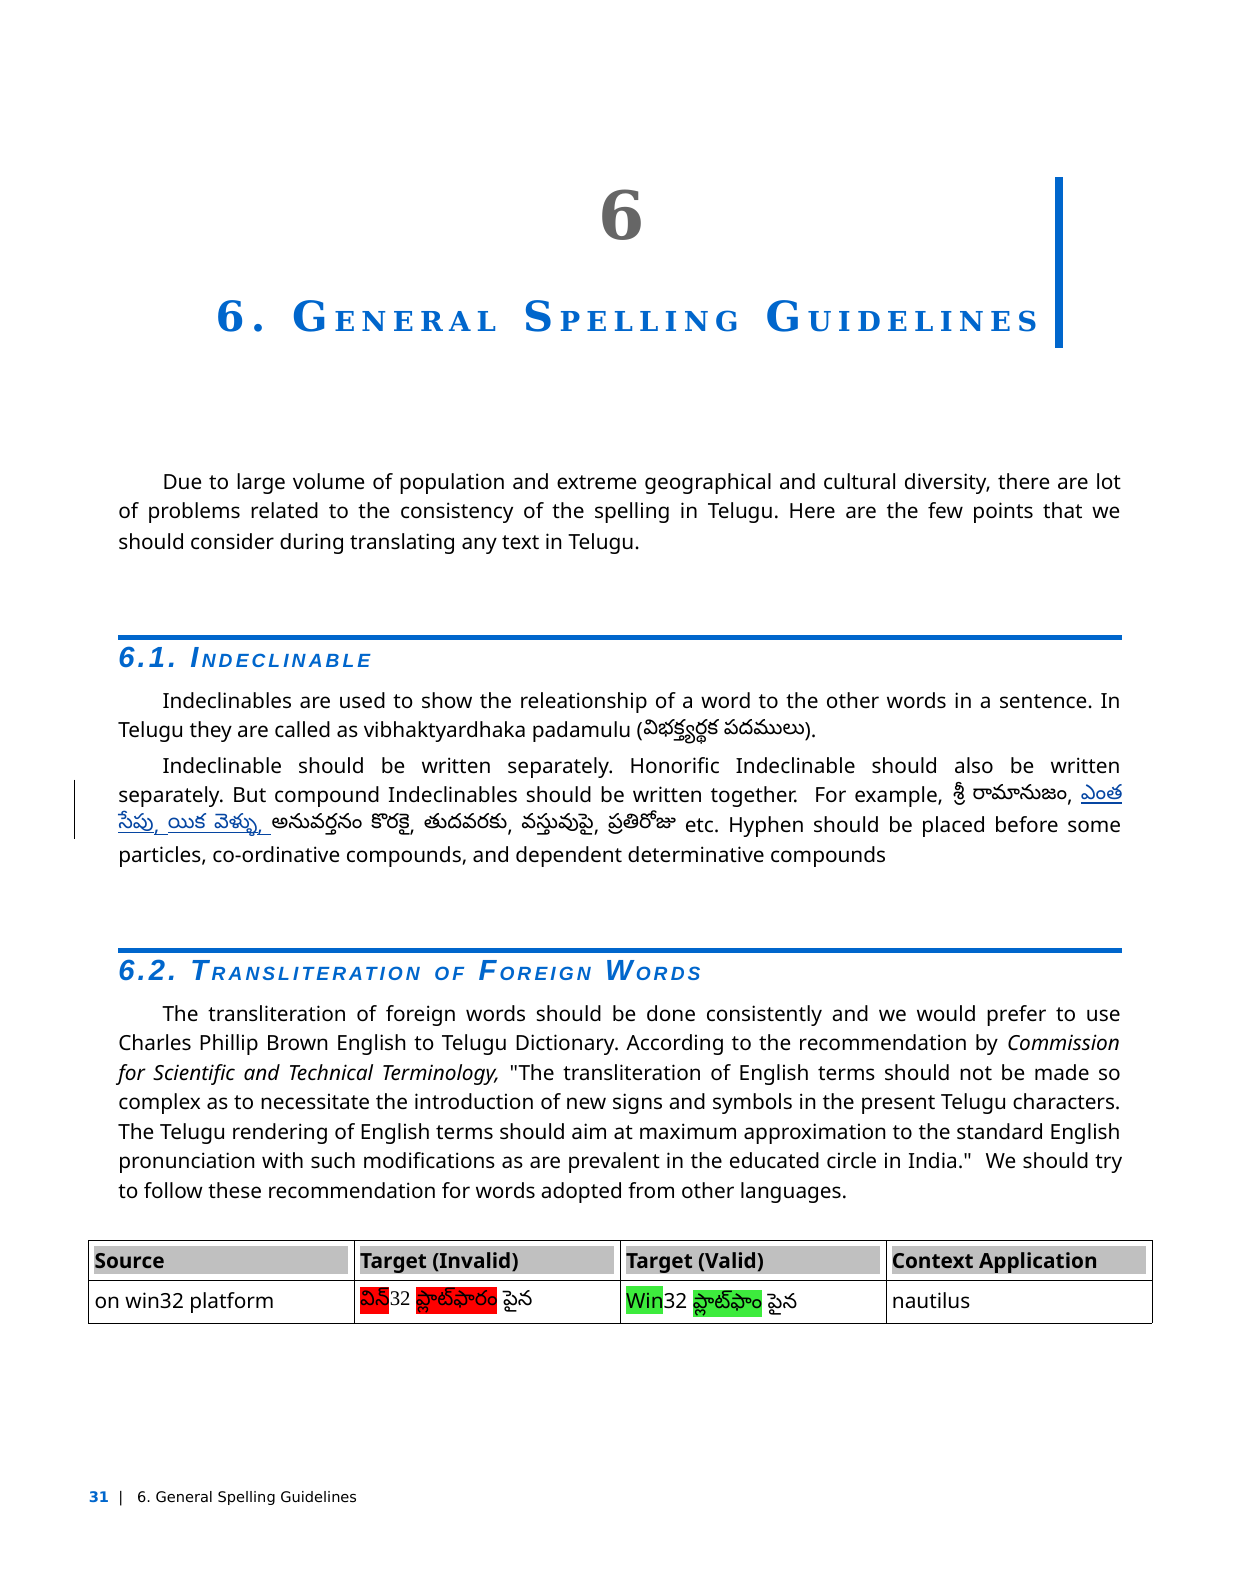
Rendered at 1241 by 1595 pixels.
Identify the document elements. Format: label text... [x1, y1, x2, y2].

table_cell nautilus [887, 1281, 1152, 1323]
table_header Target (Invalid) [355, 1241, 620, 1280]
table_cell విన్32 ప్లాట్‌ఫారం పైన [355, 1281, 620, 1323]
text Due to large volume of population and extreme geographical and cultural diversity, there are lot of problems related to the consistency of the spelling in Telugu. Here are the few points that we should consider during translating any text in Telugu. [118, 467, 1122, 555]
text Indeclinables are used to show the releationship of a word to the other words in a sentence. In Telugu they are called as vibhaktyardhaka padamulu (విభక్త్యర్థక పదములు). [118, 685, 1122, 744]
text The transliteration of foreign words should be done consistently and we would prefer to use Charles Phillip Brown English to Telugu Dictionary. According to the recommendation by Commission for Scientific and Technical Terminology, "The transliteration of English terms should not be made so complex as to necessitate the introduction of new signs and symbols in the present Telugu characters. The Telugu rendering of English terms should aim at maximum approximation to the standard English pronunciation with such modifications as are prevalent in the educated circle in India." We should try to follow these recommendation for words adopted from other languages. [118, 998, 1122, 1205]
table_header Source [89, 1241, 354, 1280]
table_header Target (Valid) [621, 1241, 886, 1280]
text Indeclinable should be written separately. Honorific Indeclinable should also be written separately. But compound Indeclinables should be written together. For example, శ్రీ రామానుజం, ఎంత సేపు, యిక వెళ్ళు, అనువర్తనం కొరకై, తుదవరకు, వస్తువుపై, ప్రతిరోజు etc. Hyphen should be placed before some particles, co-ordinative compounds, and dependent determinative compounds [118, 750, 1122, 868]
table_header Context Application [887, 1241, 1152, 1280]
subtitle 6.2. Transliteration of Foreign Words [118, 953, 1122, 987]
subtitle 6.1. Indeclinable [118, 640, 1122, 673]
table_cell Win32 ప్లాట్‌ఫాం పైన [621, 1281, 886, 1323]
subtitle 6. General Spelling Guidelines [88, 177, 1055, 348]
table_cell on win32 platform [89, 1281, 354, 1323]
